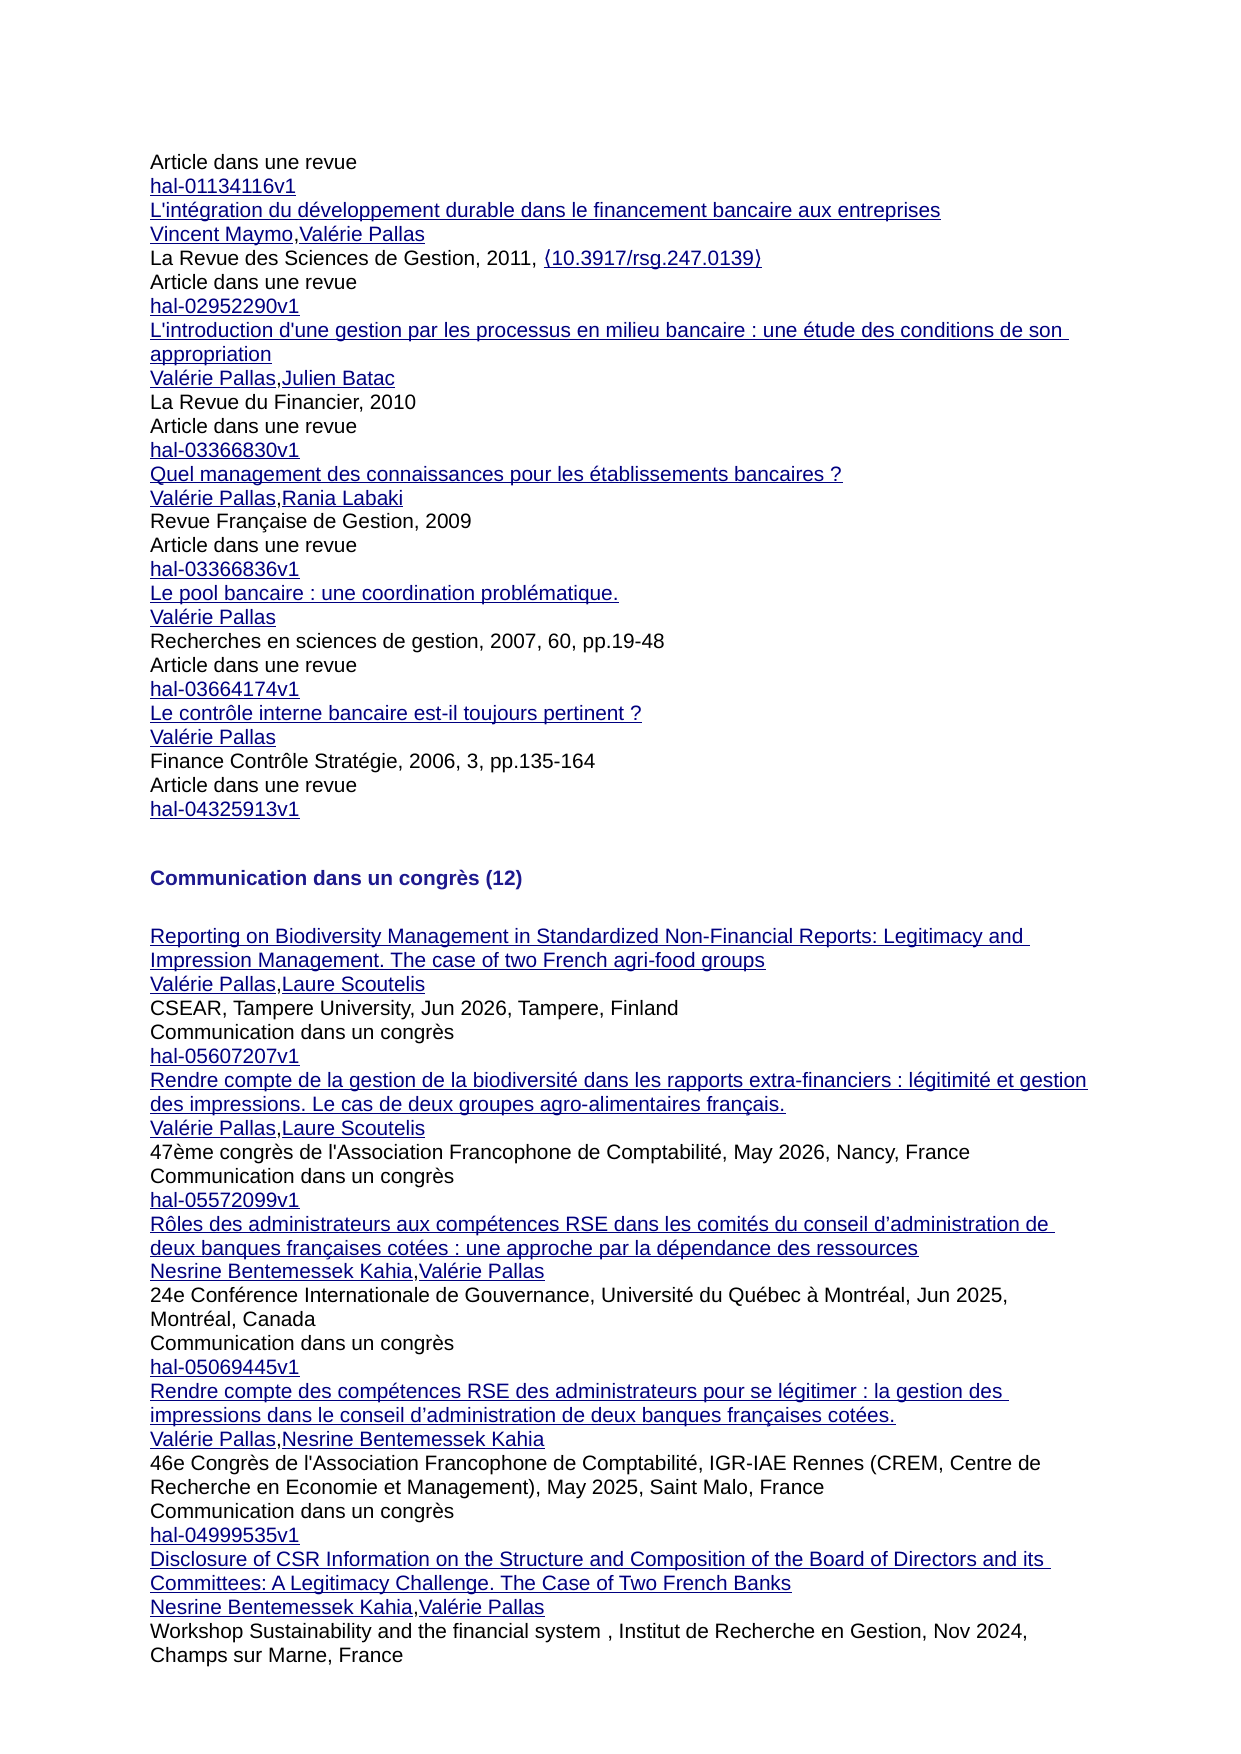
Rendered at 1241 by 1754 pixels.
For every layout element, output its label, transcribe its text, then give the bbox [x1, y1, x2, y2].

table_cell Rendre compte des compétences RSE des administrateurs pour se légitimer : la gestion des impressions dans le conseil d’administration de deux banques françaises cotées. Valérie Pallas,Nesrine Bentemessek Kahia 46e Congrès de l'Association Francophone de Comptabilité, IGR-IAE Rennes (CREM, Centre de Recherche en Economie et Management), May 2025, Saint Malo, France Communication dans un congrès hal-04999535v1 [150, 1379, 1090, 1547]
subtitle Communication dans un congrès (12) [150, 866, 1090, 889]
table_cell L'introduction d'une gestion par les processus en milieu bancaire : une étude des conditions de son appropriation Valérie Pallas,Julien Batac La Revue du Financier, 2010 Article dans une revue hal-03366830v1 [150, 318, 1090, 461]
table_cell Quel management des connaissances pour les établissements bancaires ? Valérie Pallas,Rania Labaki Revue Française de Gestion, 2009 Article dans une revue hal-03366836v1 [150, 461, 1090, 581]
table_cell Disclosure of CSR Information on the Structure and Composition of the Board of Directors and its Committees: A Legitimacy Challenge. The Case of Two French Banks Nesrine Bentemessek Kahia,Valérie Pallas Workshop Sustainability and the financial system , Institut de Recherche en Gestion, Nov 2024, Champs sur Marne, France [150, 1547, 1090, 1667]
table_cell Le pool bancaire : une coordination problématique. Valérie Pallas Recherches en sciences de gestion, 2007, 60, pp.19-48 Article dans une revue hal-03664174v1 [150, 581, 1090, 701]
table_cell Article dans une revue hal-01134116v1 [150, 150, 1090, 198]
table_cell Rendre compte de la gestion de la biodiversité dans les rapports extra-financiers : légitimité et gestion des impressions. Le cas de deux groupes agro-alimentaires français. Valérie Pallas,Laure Scoutelis 47ème congrès de l'Association Francophone de Comptabilité, May 2026, Nancy, France Communication dans un congrès hal-05572099v1 [150, 1068, 1090, 1211]
table_cell L'intégration du développement durable dans le financement bancaire aux entreprises Vincent Maymo,Valérie Pallas La Revue des Sciences de Gestion, 2011, ⟨10.3917/rsg.247.0139⟩ Article dans une revue hal-02952290v1 [150, 198, 1090, 318]
table_header Reporting on Biodiversity Management in Standardized Non-Financial Reports: Legitimacy and Impression Management. The case of two French agri-food groups Valérie Pallas,Laure Scoutelis CSEAR, Tampere University, Jun 2026, Tampere, Finland Communication dans un congrès hal-05607207v1 [150, 924, 1090, 1068]
table_cell Rôles des administrateurs aux compétences RSE dans les comités du conseil d’administration de deux banques françaises cotées : une approche par la dépendance des ressources Nesrine Bentemessek Kahia,Valérie Pallas 24e Conférence Internationale de Gouvernance, Université du Québec à Montréal, Jun 2025, Montréal, Canada Communication dans un congrès hal-05069445v1 [150, 1211, 1090, 1379]
table_cell Le contrôle interne bancaire est-il toujours pertinent ? Valérie Pallas Finance Contrôle Stratégie, 2006, 3, pp.135-164 Article dans une revue hal-04325913v1 [150, 701, 1090, 821]
